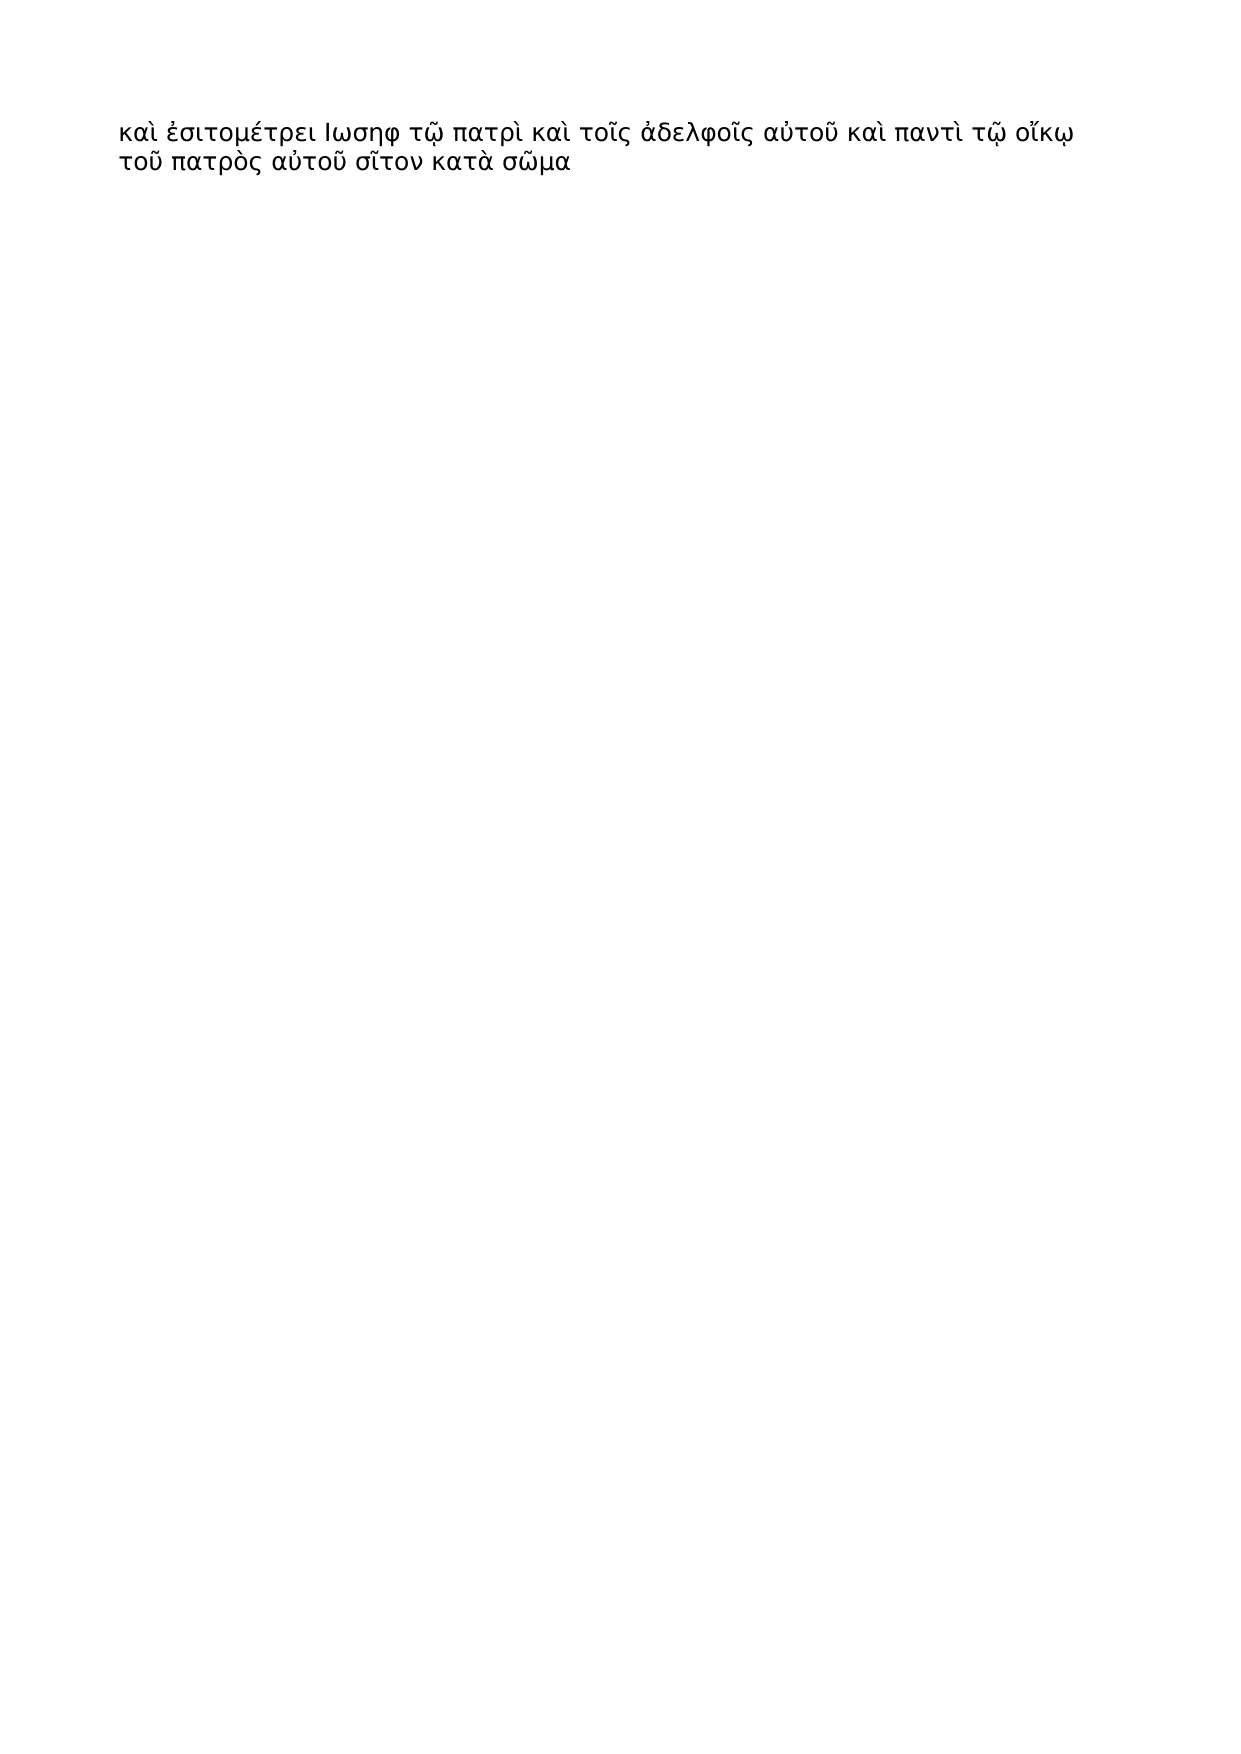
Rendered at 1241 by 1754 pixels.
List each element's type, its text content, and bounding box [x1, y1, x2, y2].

text καὶ ἐσιτομέτρει Ιωσηφ τῷ πατρὶ καὶ τοῖς ἀδελφοῖς αὐτοῦ καὶ παντὶ τῷ οἴκῳ τοῦ πατρὸς αὐτοῦ σῖτον κατὰ σῶμα [118, 118, 1122, 176]
